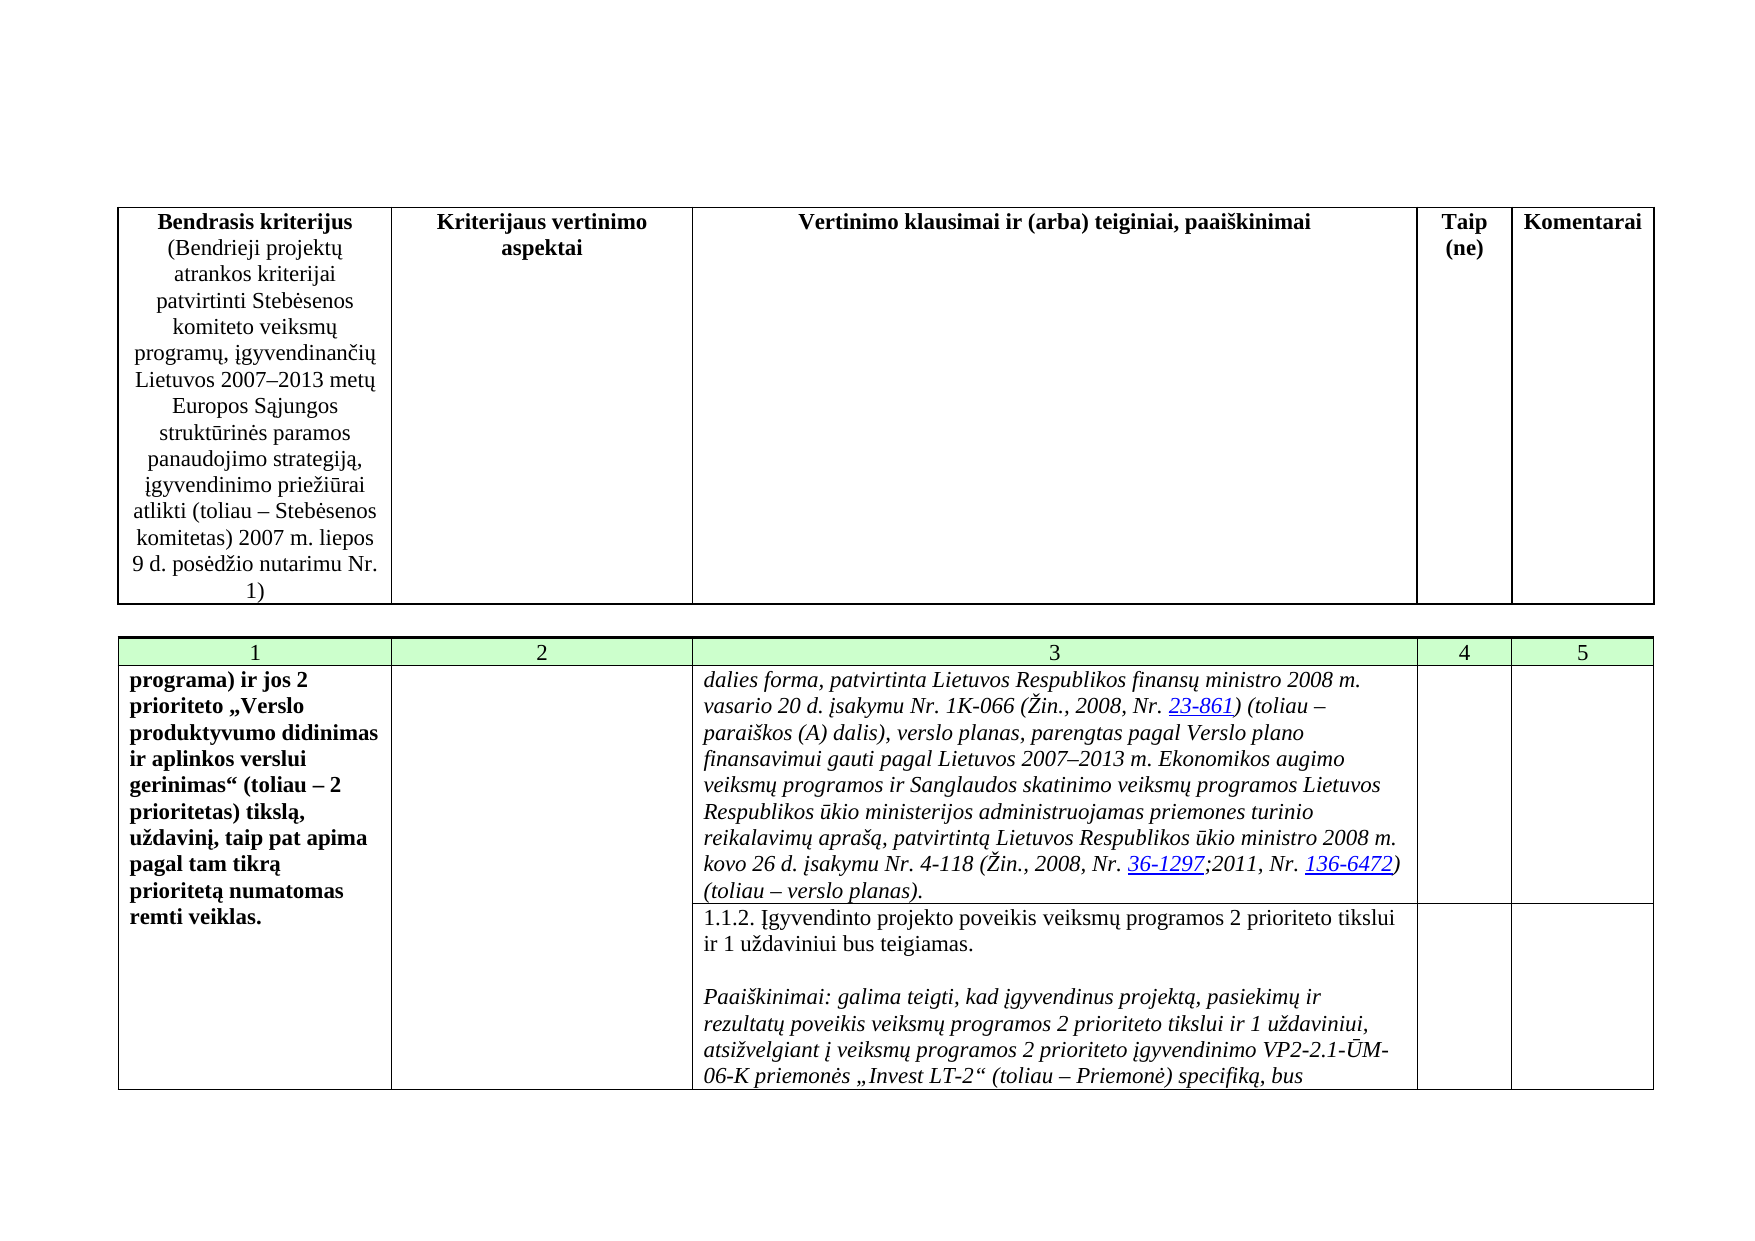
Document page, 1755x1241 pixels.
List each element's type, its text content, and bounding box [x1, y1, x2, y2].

table_header Bendrasis kriterijus (Bendrieji projektų atrankos kriterijai patvirtinti Stebėsenos komiteto veiksmų programų, įgyvendinančių Lietuvos 2007–2013 metų Europos Sąjungos struktūrinės paramos panaudojimo strategiją, įgyvendinimo priežiūrai atlikti (toliau – Stebėsenos komitetas) 2007 m. liepos 9 d. posėdžio nutarimu Nr. 1) [119, 208, 391, 603]
table_cell [1512, 605, 1653, 636]
table_cell 1.1.2. Įgyvendinto projekto poveikis veiksmų programos 2 prioriteto tikslui ir 1 uždaviniui bus teigiamas. Paaiškinimai: galima teigti, kad įgyvendinus projektą, pasiekimų ir rezultatų poveikis veiksmų programos 2 prioriteto tikslui ir 1 uždaviniui, atsižvelgiant į veiksmų programos 2 prioriteto įgyvendinimo VP2-2.1-ŪM-06-K priemonės „Invest LT-2“ (toliau – Priemonė) specifiką, bus [693, 904, 1417, 1089]
table_cell 5 [1512, 639, 1653, 665]
table_cell 2 [392, 639, 692, 665]
table_cell 4 [1418, 639, 1511, 665]
table_header Kriterijaus vertinimo aspektai [392, 208, 692, 603]
table_cell [1417, 605, 1512, 636]
table_header Vertinimo klausimai ir (arba) teiginiai, paaiškinimai [693, 208, 1416, 603]
table_cell [1418, 904, 1511, 1089]
table_cell [118, 605, 392, 636]
table_cell [1512, 666, 1653, 903]
table_cell [1418, 666, 1511, 903]
table_cell 1 [119, 639, 391, 665]
table_header Taip (ne) [1418, 208, 1511, 603]
table_cell dalies forma, patvirtinta Lietuvos Respublikos finansų ministro 2008 m. vasario 20 d. įsakymu Nr. 1K-066 (Žin., 2008, Nr. 23-861) (toliau – paraiškos (A) dalis), verslo planas, parengtas pagal Verslo plano finansavimui gauti pagal Lietuvos 2007–2013 m. Ekonomikos augimo veiksmų programos ir Sanglaudos skatinimo veiksmų programos Lietuvos Respublikos ūkio ministerijos administruojamas priemones turinio reikalavimų aprašą, patvirtintą Lietuvos Respublikos ūkio ministro 2008 m. kovo 26 d. įsakymu Nr. 4-118 (Žin., 2008, Nr. 36-1297;2011, Nr. 136-6472) (toliau – verslo planas). [693, 666, 1417, 903]
table_cell 3 [693, 639, 1417, 665]
table_cell programa) ir jos 2 prioriteto „Verslo produktyvumo didinimas ir aplinkos verslui gerinimas“ (toliau – 2 prioritetas) tikslą, uždavinį, taip pat apima pagal tam tikrą prioritetą numatomas remti veiklas. [119, 666, 391, 1089]
table_cell [392, 605, 692, 636]
table_cell [392, 666, 692, 1089]
table_cell [1512, 904, 1653, 1089]
table_header Komentarai [1513, 208, 1653, 603]
table_cell [692, 605, 1417, 636]
